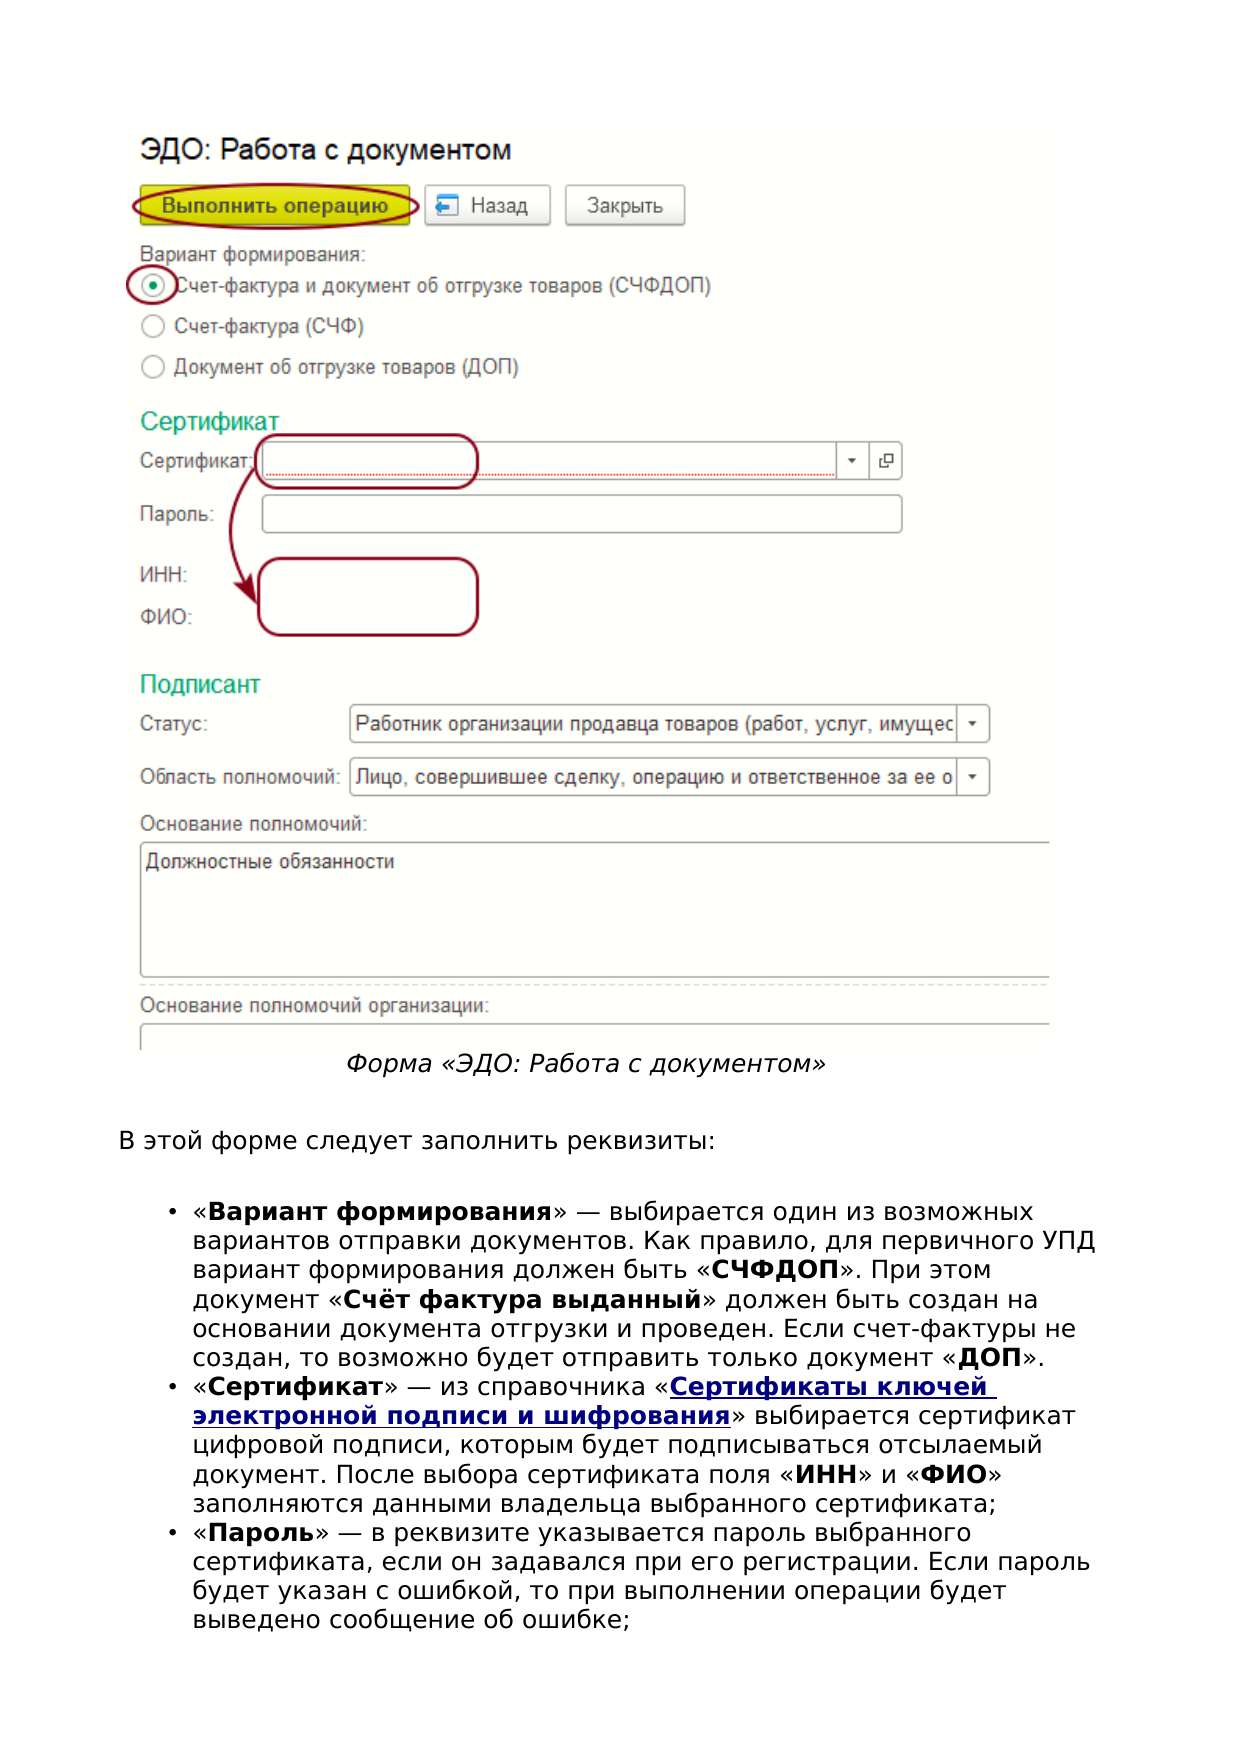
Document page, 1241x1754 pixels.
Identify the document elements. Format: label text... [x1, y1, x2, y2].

list «Сертификат» — из справочника «Сертификаты ключей электронной подписи и шифрования» выбирается сертификат цифровой подписи, которым будет подписываться отсылаемый документ. После выбора сертификата поля «ИНН» и «ФИО» заполняются данными владельца выбранного сертификата; [177, 1372, 1122, 1518]
text Форма «ЭДО: Работа с документом» [126, 1050, 1049, 1078]
list «Пароль» — в реквизите указывается пароль выбранного сертификата, если он задавался при его регистрации. Если пароль будет указан с ошибкой, то при выполнении операции будет выведено сообщение об ошибке; [177, 1518, 1122, 1635]
text [118, 118, 1122, 1114]
picture [126, 130, 1050, 1050]
list «Вариант формирования» — выбирается один из возможных вариантов отправки документов. Как правило, для первичного УПД вариант формирования должен быть «СЧФДОП». При этом документ «Счёт фактура выданный» должен быть создан на основании документа отгрузки и проведен. Если счет-фактуры не создан, то возможно будет отправить только документ «ДОП». [177, 1197, 1122, 1372]
text В этой форме следует заполнить реквизиты: [118, 1126, 1122, 1155]
